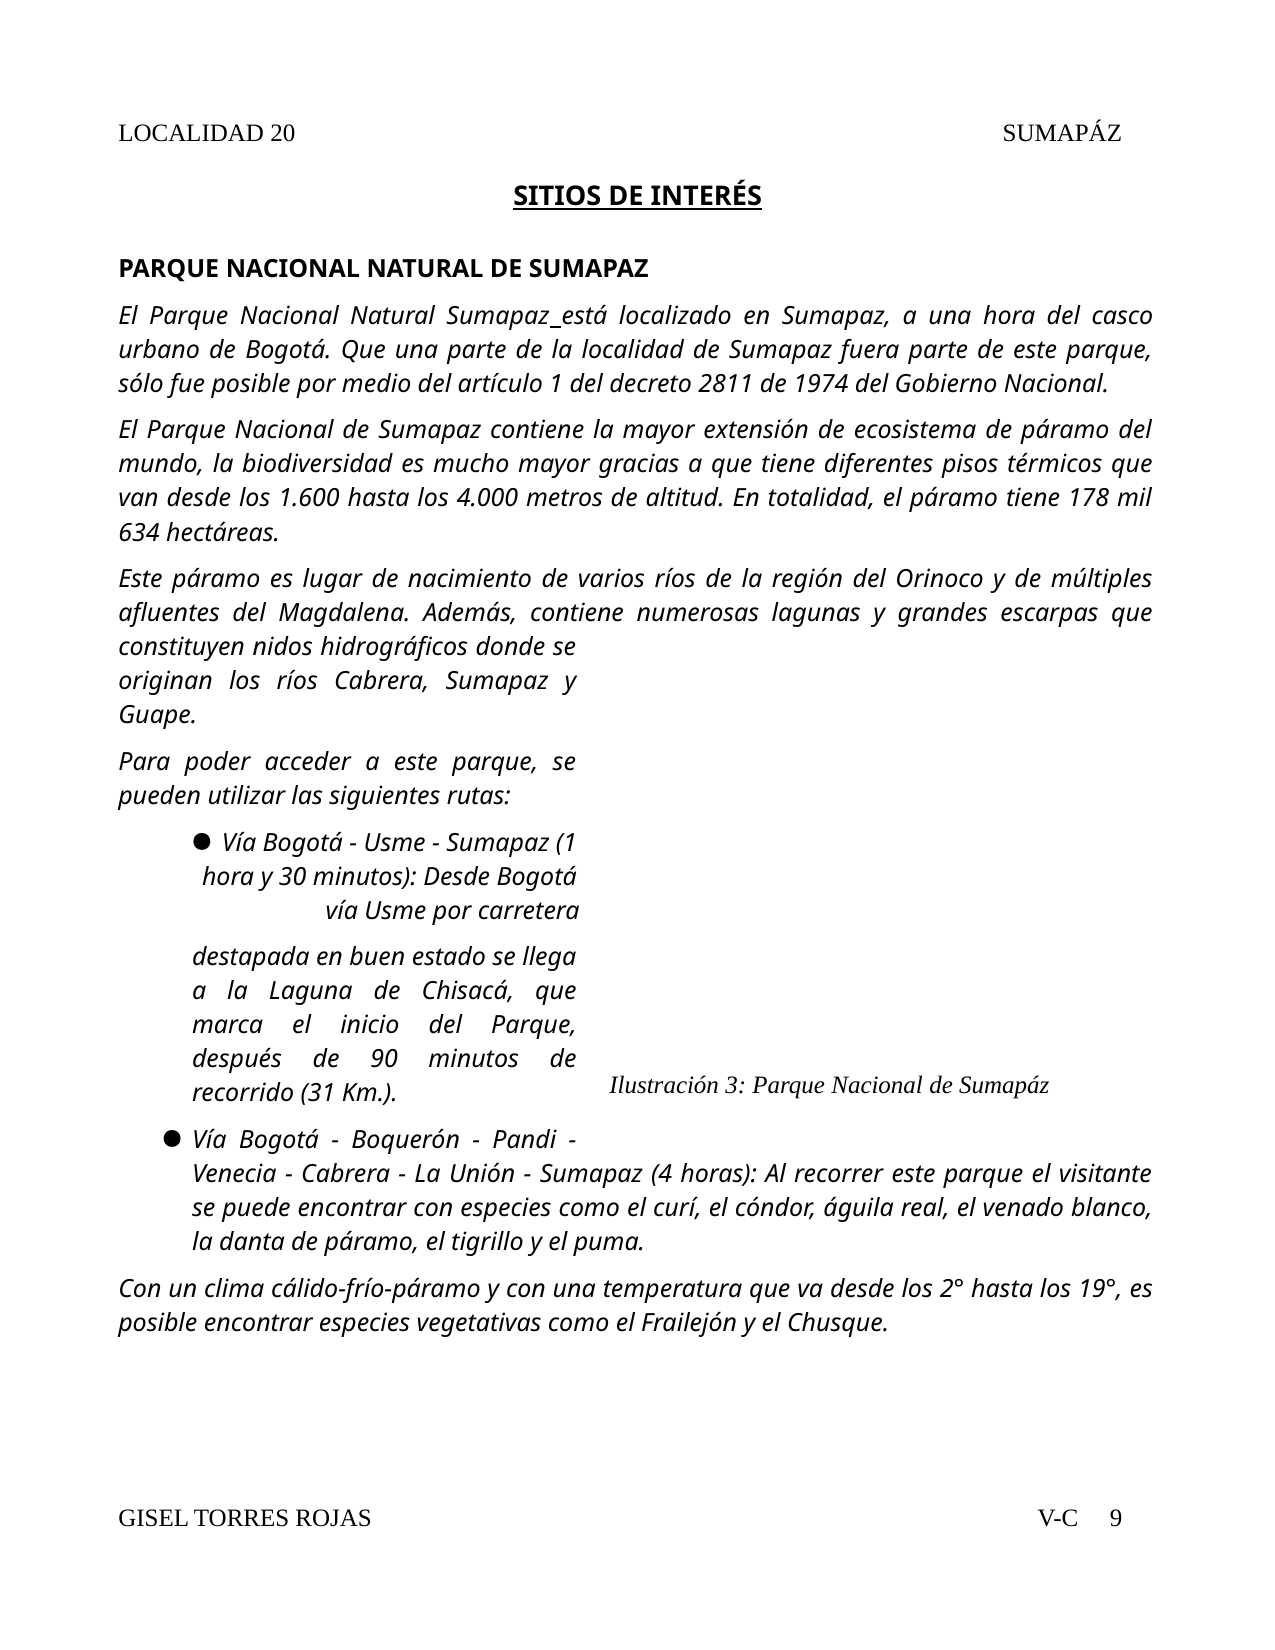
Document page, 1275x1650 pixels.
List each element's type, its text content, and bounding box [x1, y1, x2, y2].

list Vía Bogotá - Boquerón - Pandi - Venecia - Cabrera - La Unión - Sumapaz (4 horas): Al recorrer este parque el visitante se puede encontrar con especies como el curí, el cóndor, águila real, el venado blanco, la danta de páramo, el tigrillo y el puma. [162, 1122, 1157, 1258]
text [1099, 743, 1157, 812]
list destapada en buen estado se llega a la Laguna de Chisacá, que marca el inicio del Parque, después de 90 minutos de recorrido (31 Km.). [162, 939, 1157, 1109]
text El Parque Nacional de Sumapaz contiene la mayor extensión de ecosistema de páramo del mundo, la biodiversidad es mucho mayor gracias a que tiene diferentes pisos térmicos que van desde los 1.600 hasta los 4.000 metros de altitud. En totalidad, el páramo tiene 178 mil 634 hectáreas. [118, 412, 1157, 548]
list [1099, 824, 1157, 926]
text Para poder acceder a este parque, se pueden utilizar las siguientes rutas: [118, 743, 609, 812]
subtitle PARQUE NACIONAL NATURAL DE SUMAPAZ [118, 251, 1157, 285]
text El Parque Nacional Natural Sumapaz está localizado en Sumapaz, a una hora del casco urbano de Bogotá. Que una parte de la localidad de Sumapaz fuera parte de este parque, sólo fue posible por medio del artículo 1 del decreto 2811 de 1974 del Gobierno Nacional. [118, 297, 1157, 399]
list Vía Bogotá - Usme - Sumapaz (1 hora y 30 minutos): Desde Bogotá vía Usme por carretera [162, 824, 609, 926]
text Con un clima cálido-frío-páramo y con una temperatura que va desde los 2° hasta los 19°, es posible encontrar especies vegetativas como el Frailejón y el Chusque. [118, 1270, 1157, 1338]
text Este páramo es lugar de nacimiento de varios ríos de la región del Orinoco y de múltiples afluentes del Magdalena. Además, contiene numerosas lagunas y grandes escarpas que constituyen nidos hidrográficos donde se originan los ríos Cabrera, Sumapaz y Guape. [118, 561, 1157, 731]
text Ilustración 3: Parque Nacional de Sumapáz [609, 673, 1099, 1099]
subtitle SITIOS DE INTERÉS [118, 176, 1157, 213]
